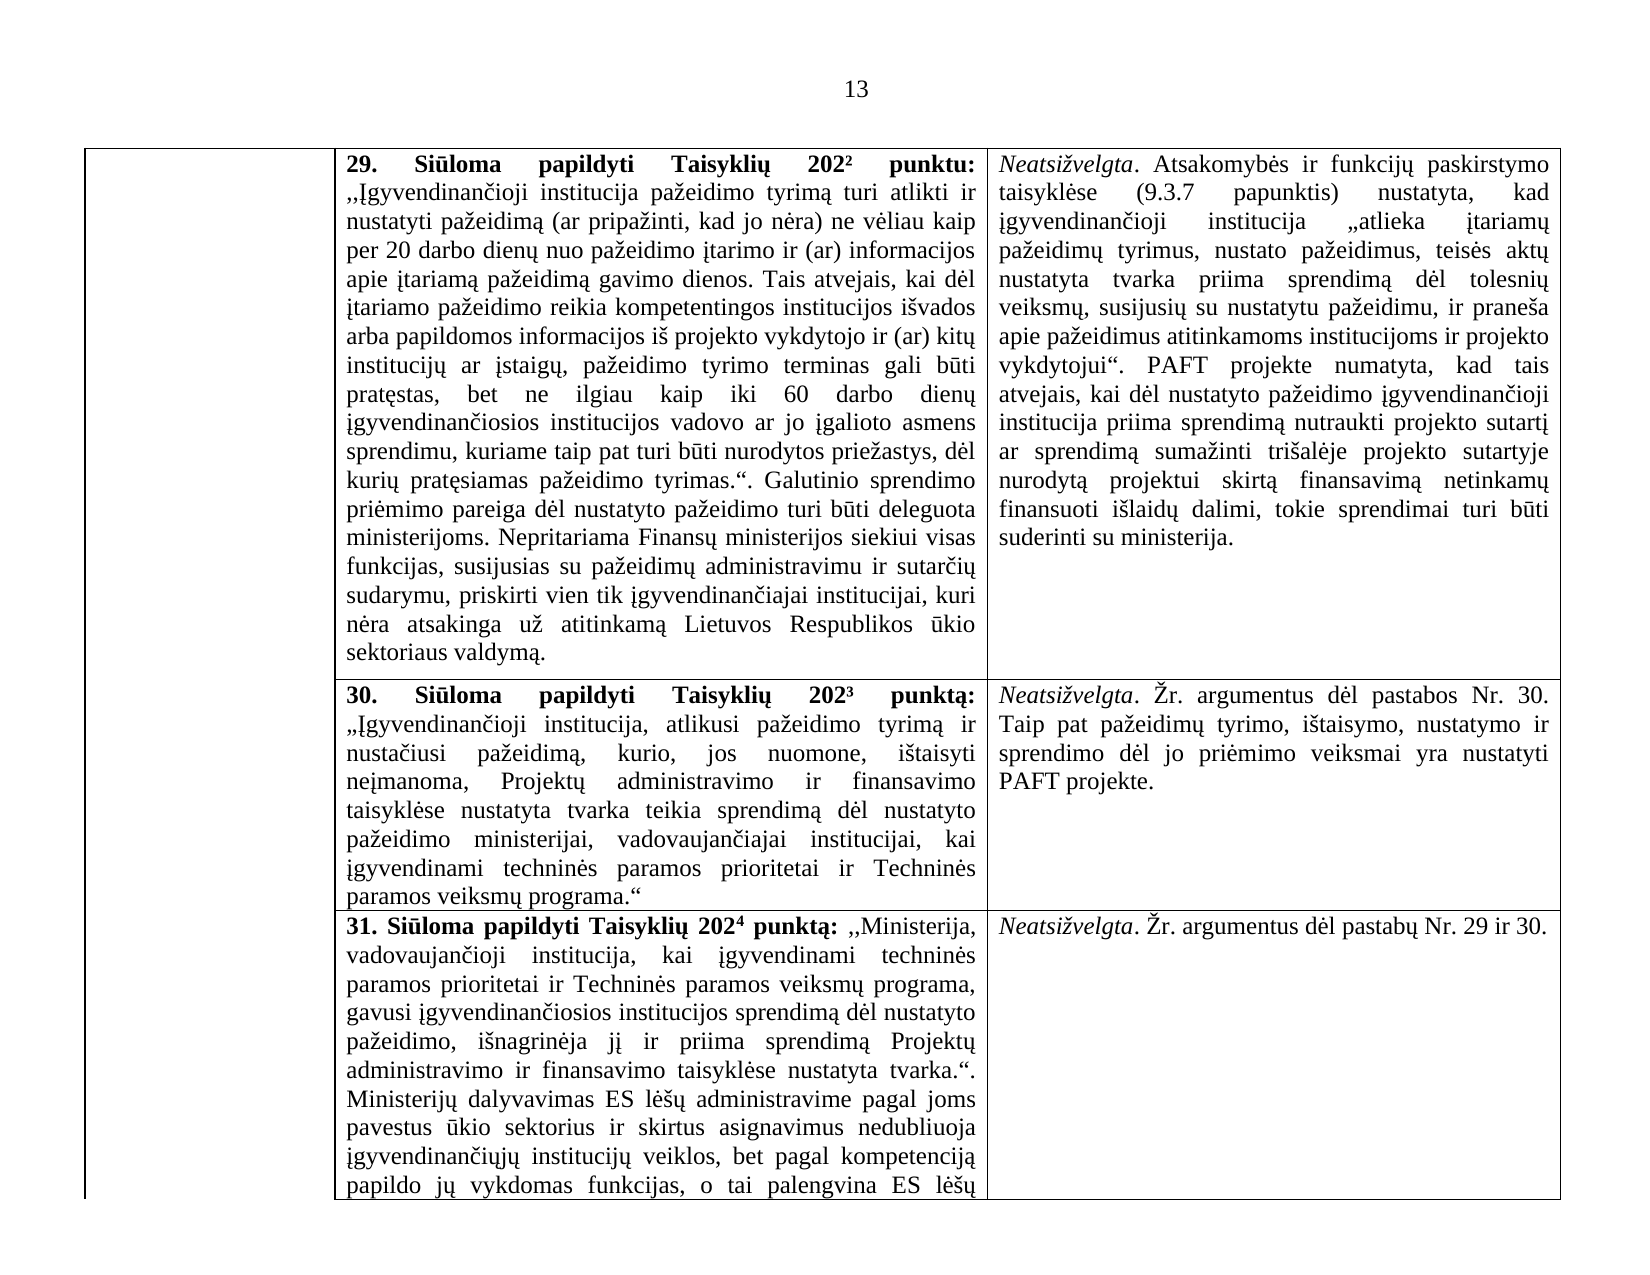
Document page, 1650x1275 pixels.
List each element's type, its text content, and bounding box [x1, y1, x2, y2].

table_cell 31. Siūloma papildyti Taisyklių 2024 punktą: ,,Ministerija, vadovaujančioji institucija, kai įgyvendinami techninės paramos prioritetai ir Techninės paramos veiksmų programa, gavusi įgyvendinančiosios institucijos sprendimą dėl nustatyto pažeidimo, išnagrinėja jį ir priima sprendimą Projektų administravimo ir finansavimo taisyklėse nustatyta tvarka.“. Ministerijų dalyvavimas ES lėšų administravime pagal joms pavestus ūkio sektorius ir skirtus asignavimus nedubliuoja įgyvendinančiųjų institucijų veiklos, bet pagal kompetenciją papildo jų vykdomas funkcijas, o tai palengvina ES lėšų [336, 911, 987, 1199]
table_cell Neatsižvelgta. Žr. argumentus dėl pastabos Nr. 30. Taip pat pažeidimų tyrimo, ištaisymo, nustatymo ir sprendimo dėl jo priėmimo veiksmai yra nustatyti PAFT projekte. [988, 680, 1560, 910]
table_cell [86, 679, 334, 1199]
table_cell 29. Siūloma papildyti Taisyklių 202² punktu: ,,Įgyvendinančioji institucija pažeidimo tyrimą turi atlikti ir nustatyti pažeidimą (ar pripažinti, kad jo nėra) ne vėliau kaip per 20 darbo dienų nuo pažeidimo įtarimo ir (ar) informacijos apie įtariamą pažeidimą gavimo dienos. Tais atvejais, kai dėl įtariamo pažeidimo reikia kompetentingos institucijos išvados arba papildomos informacijos iš projekto vykdytojo ir (ar) kitų institucijų ar įstaigų, pažeidimo tyrimo terminas gali būti pratęstas, bet ne ilgiau kaip iki 60 darbo dienų įgyvendinančiosios institucijos vadovo ar jo įgalioto asmens sprendimu, kuriame taip pat turi būti nurodytos priežastys, dėl kurių pratęsiamas pažeidimo tyrimas.“. Galutinio sprendimo priėmimo pareiga dėl nustatyto pažeidimo turi būti deleguota ministerijoms. Nepritariama Finansų ministerijos siekiui visas funkcijas, susijusias su pažeidimų administravimu ir sutarčių sudarymu, priskirti vien tik įgyvendinančiajai institucijai, kuri nėra atsakinga už atitinkamą Lietuvos Respublikos ūkio sektoriaus valdymą. [336, 149, 987, 679]
table_cell [86, 149, 334, 679]
table_cell 30. Siūloma papildyti Taisyklių 202³ punktą: „Įgyvendinančioji institucija, atlikusi pažeidimo tyrimą ir nustačiusi pažeidimą, kurio, jos nuomone, ištaisyti neįmanoma, Projektų administravimo ir finansavimo taisyklėse nustatyta tvarka teikia sprendimą dėl nustatyto pažeidimo ministerijai, vadovaujančiajai institucijai, kai įgyvendinami techninės paramos prioritetai ir Techninės paramos veiksmų programa.“ [336, 680, 987, 910]
table_cell Neatsižvelgta. Atsakomybės ir funkcijų paskirstymo taisyklėse (9.3.7 papunktis) nustatyta, kad įgyvendinančioji institucija „atlieka įtariamų pažeidimų tyrimus, nustato pažeidimus, teisės aktų nustatyta tvarka priima sprendimą dėl tolesnių veiksmų, susijusių su nustatytu pažeidimu, ir praneša apie pažeidimus atitinkamoms institucijoms ir projekto vykdytojui“. PAFT projekte numatyta, kad tais atvejais, kai dėl nustatyto pažeidimo įgyvendinančioji institucija priima sprendimą nutraukti projekto sutartį ar sprendimą sumažinti trišalėje projekto sutartyje nurodytą projektui skirtą finansavimą netinkamų finansuoti išlaidų dalimi, tokie sprendimai turi būti suderinti su ministerija. [988, 149, 1560, 679]
table_cell Neatsižvelgta. Žr. argumentus dėl pastabų Nr. 29 ir 30. [988, 911, 1560, 1199]
